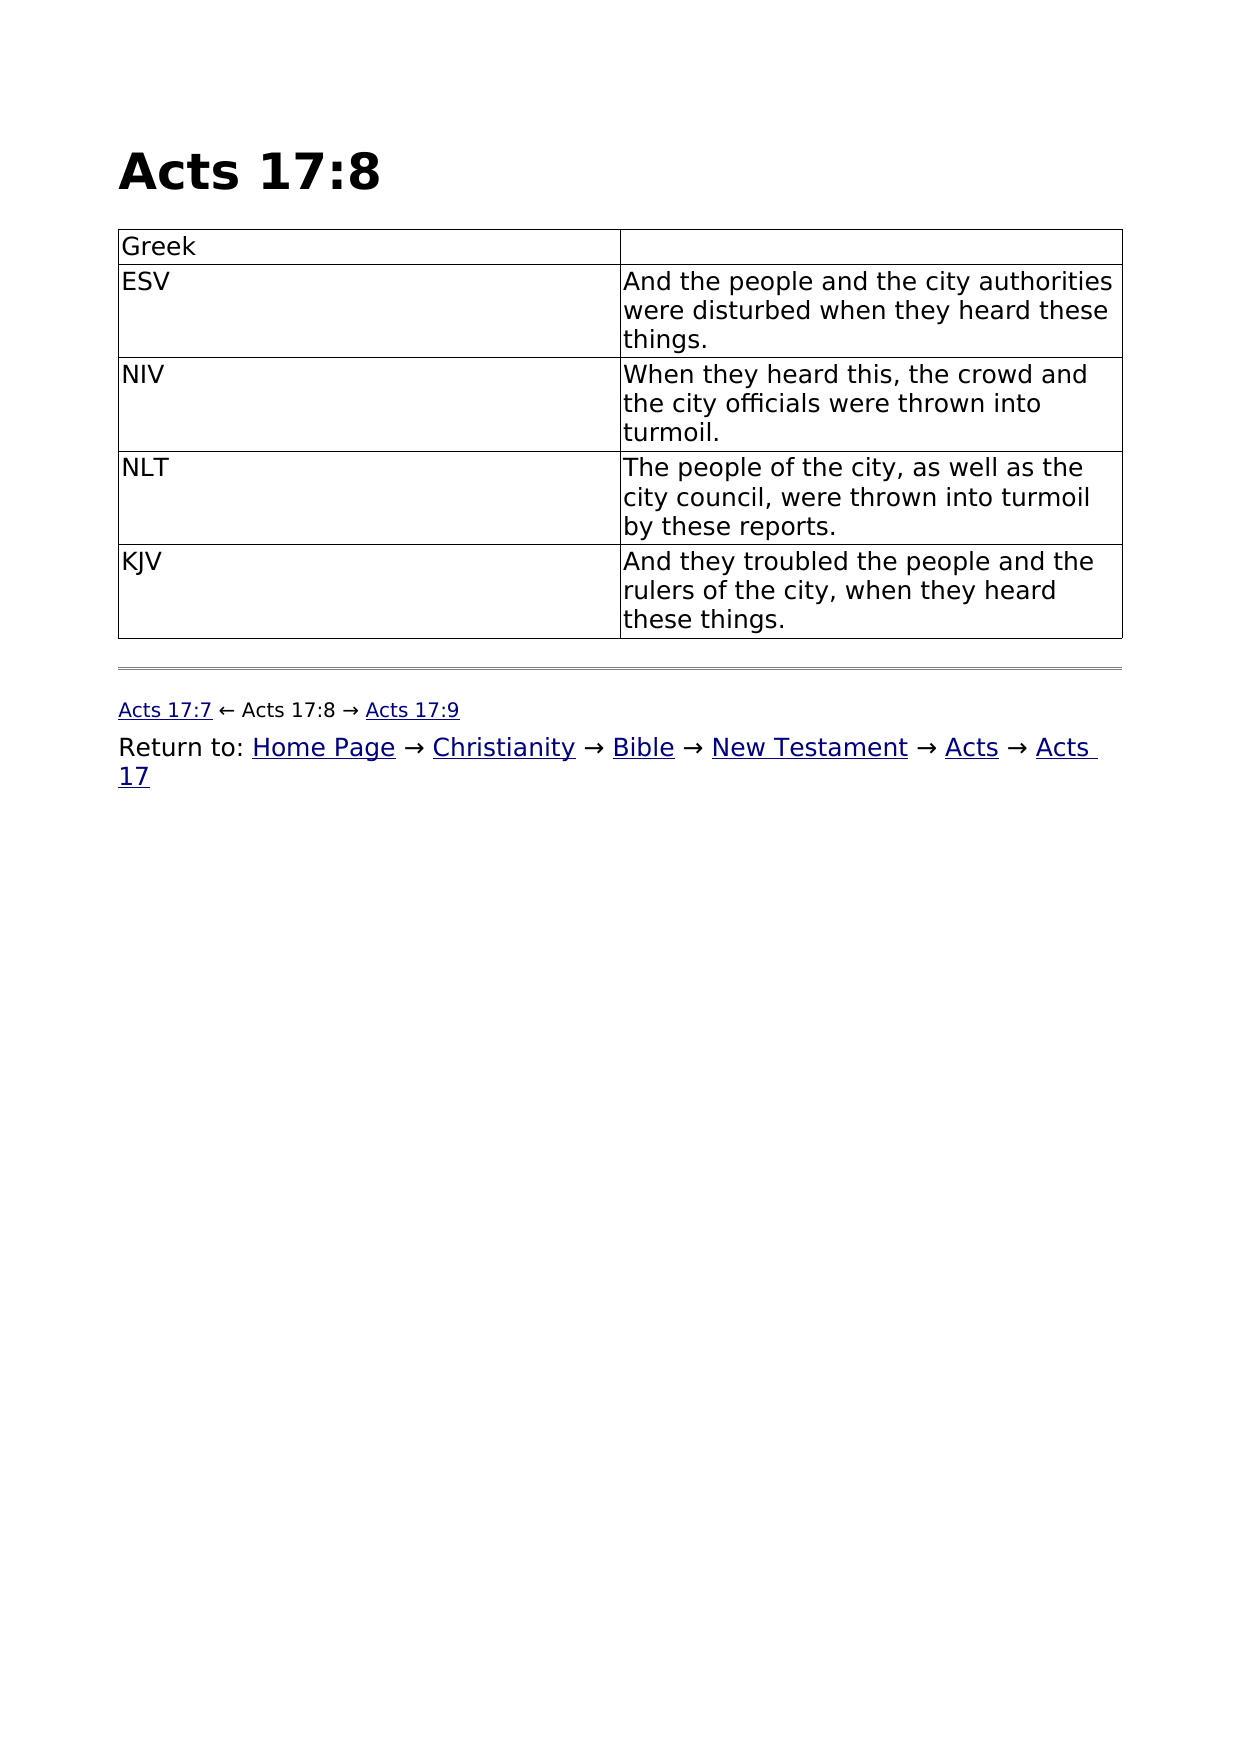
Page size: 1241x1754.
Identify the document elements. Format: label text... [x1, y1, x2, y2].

table_cell NLT [119, 452, 620, 544]
table_cell The people of the city, as well as the city council, were thrown into turmoil by these reports. [621, 452, 1122, 544]
subtitle Acts 17:8 [118, 143, 1122, 201]
text Acts 17:7 ← Acts 17:8 → Acts 17:9 [118, 699, 1122, 733]
text Return to: Home Page → Christianity → Bible → New Testament → Acts → Acts 17 [118, 733, 1122, 791]
table_cell ESV [119, 265, 620, 357]
table_cell And they troubled the people and the rulers of the city, when they heard these things. [621, 545, 1122, 637]
table_header Greek [119, 230, 620, 264]
table_cell When they heard this, the crowd and the city officials were thrown into turmoil. [621, 358, 1122, 451]
table_cell KJV [119, 545, 620, 637]
table_cell And the people and the city authorities were disturbed when they heard these things. [621, 265, 1122, 357]
table_cell NIV [119, 358, 620, 451]
table_header [621, 230, 1122, 264]
